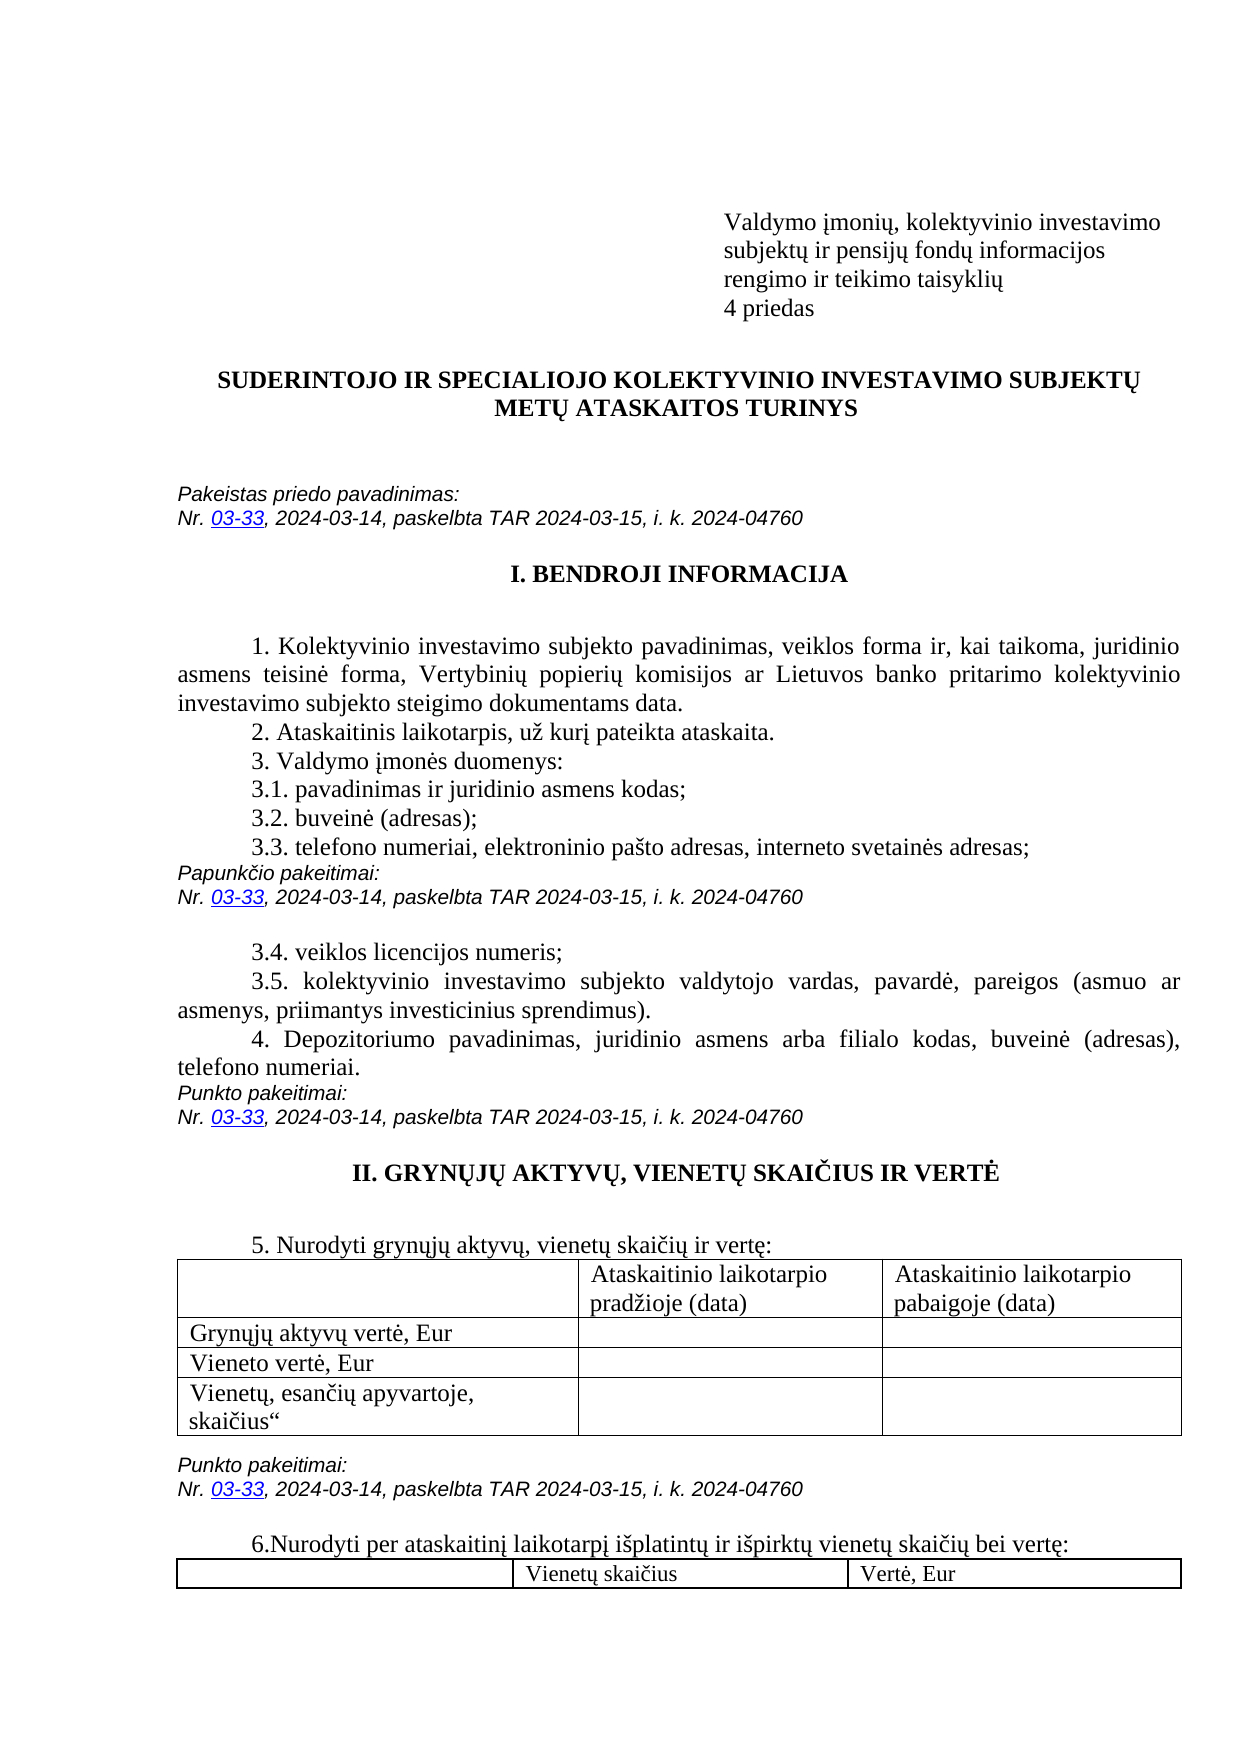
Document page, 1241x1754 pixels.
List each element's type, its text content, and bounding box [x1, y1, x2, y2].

text Papunkčio pakeitimai: [177, 861, 1181, 885]
text Pakeistas priedo pavadinimas: [177, 482, 1181, 506]
text SUDERINTOJO IR SPECIALIOJO KOLEKTYVINIO INVESTAVIMO SUBJEKTŲ METŲ ATASKAITOS TURINYS [177, 365, 1181, 422]
text 3.5. kolektyvinio investavimo subjekto valdytojo vardas, pavardė, pareigos (asmuo ar asmenys, priimantys investicinius sprendimus). [177, 966, 1181, 1024]
table_header [178, 1560, 512, 1587]
text Punkto pakeitimai: [177, 1453, 1181, 1477]
text 4 priedas [177, 293, 1181, 322]
text 1. Kolektyvinio investavimo subjekto pavadinimas, veiklos forma ir, kai taikoma, juridinio asmens teisinė forma, Vertybinių popierių komisijos ar Lietuvos banko pritarimo kolektyvinio investavimo subjekto steigimo dokumentams data. [177, 631, 1181, 717]
table_header Ataskaitinio laikotarpio pradžioje (data) [579, 1260, 882, 1317]
table_header [178, 1260, 578, 1317]
table_header Ataskaitinio laikotarpio pabaigoje (data) [883, 1260, 1181, 1317]
table_cell [579, 1318, 882, 1347]
text Nr. 03-33, 2024-03-14, paskelbta TAR 2024-03-15, i. k. 2024-04760 [177, 1105, 1181, 1129]
text Punkto pakeitimai: [177, 1081, 1181, 1105]
table_cell [883, 1348, 1181, 1377]
text 3.3. telefono numeriai, elektroninio pašto adresas, interneto svetainės adresas; [177, 832, 1181, 861]
text Nr. 03-33, 2024-03-14, paskelbta TAR 2024-03-15, i. k. 2024-04760 [177, 506, 1181, 530]
text 4. Depozitoriumo pavadinimas, juridinio asmens arba filialo kodas, buveinė (adresas), telefono numeriai. [177, 1024, 1181, 1081]
text 5. Nurodyti grynųjų aktyvų, vienetų skaičių ir vertę: [177, 1230, 1181, 1258]
table_header Vienetų skaičius [514, 1560, 847, 1587]
text 3.4. veiklos licencijos numeris; [177, 937, 1181, 966]
text 6.Nurodyti per ataskaitinį laikotarpį išplatintų ir išpirktų vienetų skaičių bei vertę: [177, 1529, 1181, 1558]
table_header Vertė, Eur [849, 1560, 1180, 1587]
table_cell [579, 1378, 882, 1435]
text Nr. 03-33, 2024-03-14, paskelbta TAR 2024-03-15, i. k. 2024-04760 [177, 885, 1181, 909]
table_cell Vieneto vertė, Eur [178, 1348, 578, 1377]
table_cell [883, 1318, 1181, 1347]
table_cell Grynųjų aktyvų vertė, Eur [178, 1318, 578, 1347]
table_cell [579, 1348, 882, 1377]
text II. GRYNŲJŲ AKTYVŲ, VIENETŲ SKAIČIUS IR VERTĖ [177, 1158, 1181, 1187]
text rengimo ir teikimo taisyklių [177, 264, 1181, 293]
text 2. Ataskaitinis laikotarpis, už kurį pateikta ataskaita. [177, 717, 1181, 746]
text Valdymo įmonių, kolektyvinio investavimo [177, 207, 1181, 235]
table_cell [883, 1378, 1181, 1435]
text 3.2. buveinė (adresas); [177, 803, 1181, 832]
table_cell Vienetų, esančių apyvartoje, skaičius“ [178, 1378, 578, 1435]
text 3. Valdymo įmonės duomenys: [177, 746, 1181, 774]
text Nr. 03-33, 2024-03-14, paskelbta TAR 2024-03-15, i. k. 2024-04760 [177, 1477, 1181, 1501]
text subjektų ir pensijų fondų informacijos [177, 235, 1181, 264]
text 3.1. pavadinimas ir juridinio asmens kodas; [177, 774, 1181, 803]
text I. BENDROJI INFORMACIJA [177, 559, 1181, 588]
